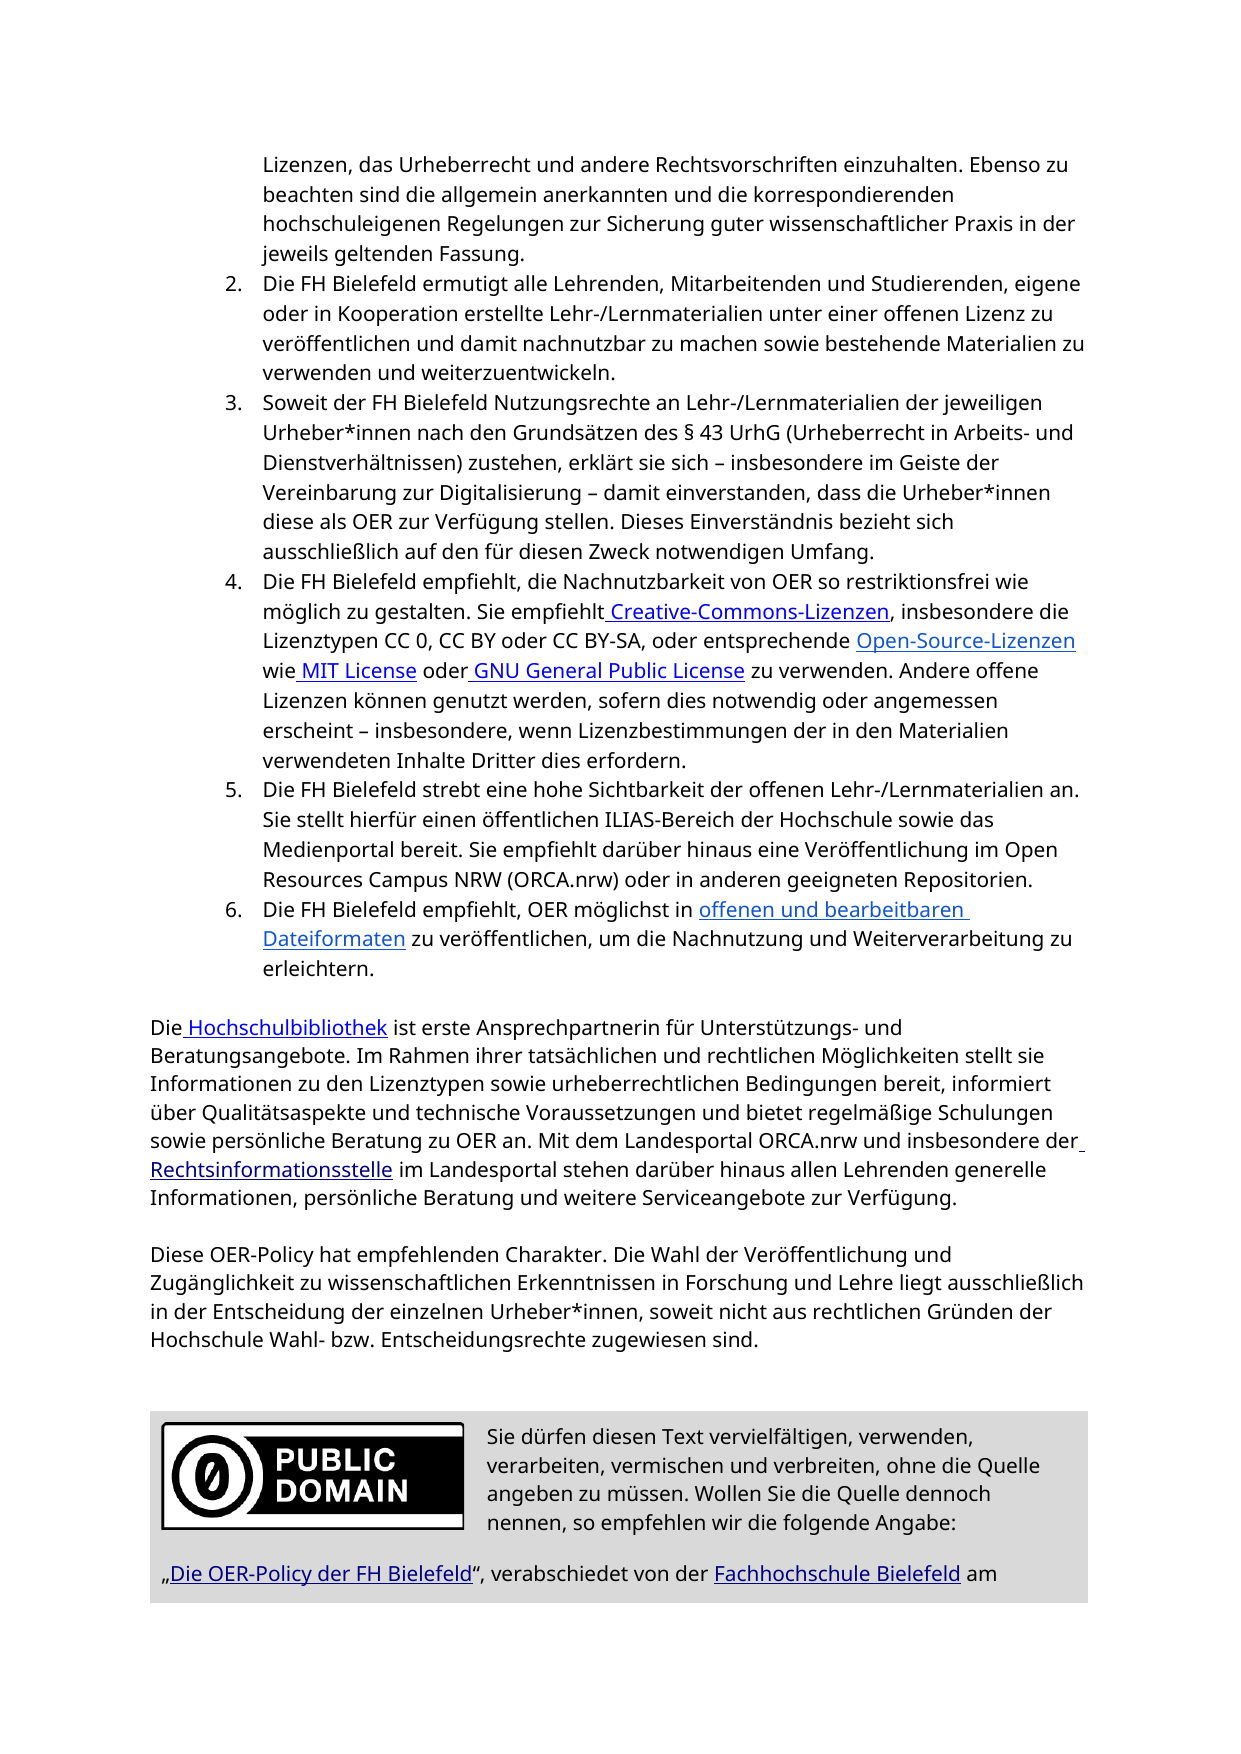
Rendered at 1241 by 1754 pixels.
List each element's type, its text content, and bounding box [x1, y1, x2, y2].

text Lizenzen, das Urheberrecht und andere Rechtsvorschriften einzuhalten. Ebenso zu beachten sind die allgemein anerkannten und die korrespondierenden hochschuleigenen Regelungen zur Sicherung guter wissenschaftlicher Praxis in der jeweils geltenden Fassung. [225, 150, 1091, 268]
table_header [150, 1411, 475, 1559]
text Diese OER-Policy hat empfehlenden Charakter. Die Wahl der Veröffentlichung und Zugänglichkeit zu wissenschaftlichen Erkenntnissen in Forschung und Lehre liegt ausschließlich in der Entscheidung der einzelnen Urheber*innen, soweit nicht aus rechtlichen Gründen der Hochschule Wahl- bzw. Entscheidungsrechte zugewiesen sind. [150, 1240, 1091, 1354]
text 4. Die FH Bielefeld empfiehlt, die Nachnutzbarkeit von OER so restriktionsfrei wie möglich zu gestalten. Sie empfiehlt Creative-Commons-Lizenzen, insbesondere die Lizenztypen CC 0, CC BY oder CC BY-SA, oder entsprechende Open-Source-Lizenzen wie MIT License oder GNU General Public License zu verwenden. Andere offene Lizenzen können genutzt werden, sofern dies notwendig oder angemessen erscheint – insbesondere, wenn Lizenzbestimmungen der in den Materialien verwendeten Inhalte Dritter dies erfordern. [225, 567, 1091, 774]
text 5. Die FH Bielefeld strebt eine hohe Sichtbarkeit der offenen Lehr-/Lernmaterialien an. Sie stellt hierfür einen öffentlichen ILIAS-Bereich der Hochschule sowie das Medienportal bereit. Sie empfiehlt darüber hinaus eine Veröffentlichung im Open Resources Campus NRW (ORCA.nrw) oder in anderen geeigneten Repositorien. [225, 776, 1091, 893]
text 3. Soweit der FH Bielefeld Nutzungsrechte an Lehr-/Lernmaterialien der jeweiligen Urheber*innen nach den Grundsätzen des § 43 UrhG (Urheberrecht in Arbeits- und Dienstverhältnissen) zustehen, erklärt sie sich – insbesondere im Geiste der Vereinbarung zur Digitalisierung – damit einverstanden, dass die Urheber*innen diese als OER zur Verfügung stellen. Dieses Einverständnis bezieht sich ausschließlich auf den für diesen Zweck notwendigen Umfang. [225, 388, 1091, 566]
text 2. Die FH Bielefeld ermutigt alle Lehrenden, Mitarbeitenden und Studierenden, eigene oder in Kooperation erstellte Lehr-/Lernmaterialien unter einer offenen Lizenz zu veröffentlichen und damit nachnutzbar zu machen sowie bestehende Materialien zu verwenden und weiterzuentwickeln. [225, 269, 1091, 387]
table_cell „Die OER-Policy der FH Bielefeld“, verabschiedet von der Fachhochschule Bielefeld am [150, 1559, 1088, 1603]
table_header Sie dürfen diesen Text vervielfältigen, verwenden, verarbeiten, vermischen und verbreiten, ohne die Quelle angeben zu müssen. Wollen Sie die Quelle dennoch nennen, so empfehlen wir die folgende Angabe: [475, 1411, 1088, 1559]
text Die Hochschulbibliothek ist erste Ansprechpartnerin für Unterstützungs- und Beratungsangebote. Im Rahmen ihrer tatsächlichen und rechtlichen Möglichkeiten stellt sie Informationen zu den Lizenztypen sowie urheberrechtlichen Bedingungen bereit, informiert über Qualitätsaspekte und technische Voraussetzungen und bietet regelmäßige Schulungen sowie persönliche Beratung zu OER an. Mit dem Landesportal ORCA.nrw und insbesondere der Rechtsinformationsstelle im Landesportal stehen darüber hinaus allen Lehrenden generelle Informationen, persönliche Beratung und weitere Serviceangebote zur Verfügung. [150, 1013, 1091, 1212]
text 6. Die FH Bielefeld empfiehlt, OER möglichst in offenen und bearbeitbaren Dateiformaten zu veröffentlichen, um die Nachnutzung und Weiterverarbeitung zu erleichtern. [225, 895, 1091, 983]
